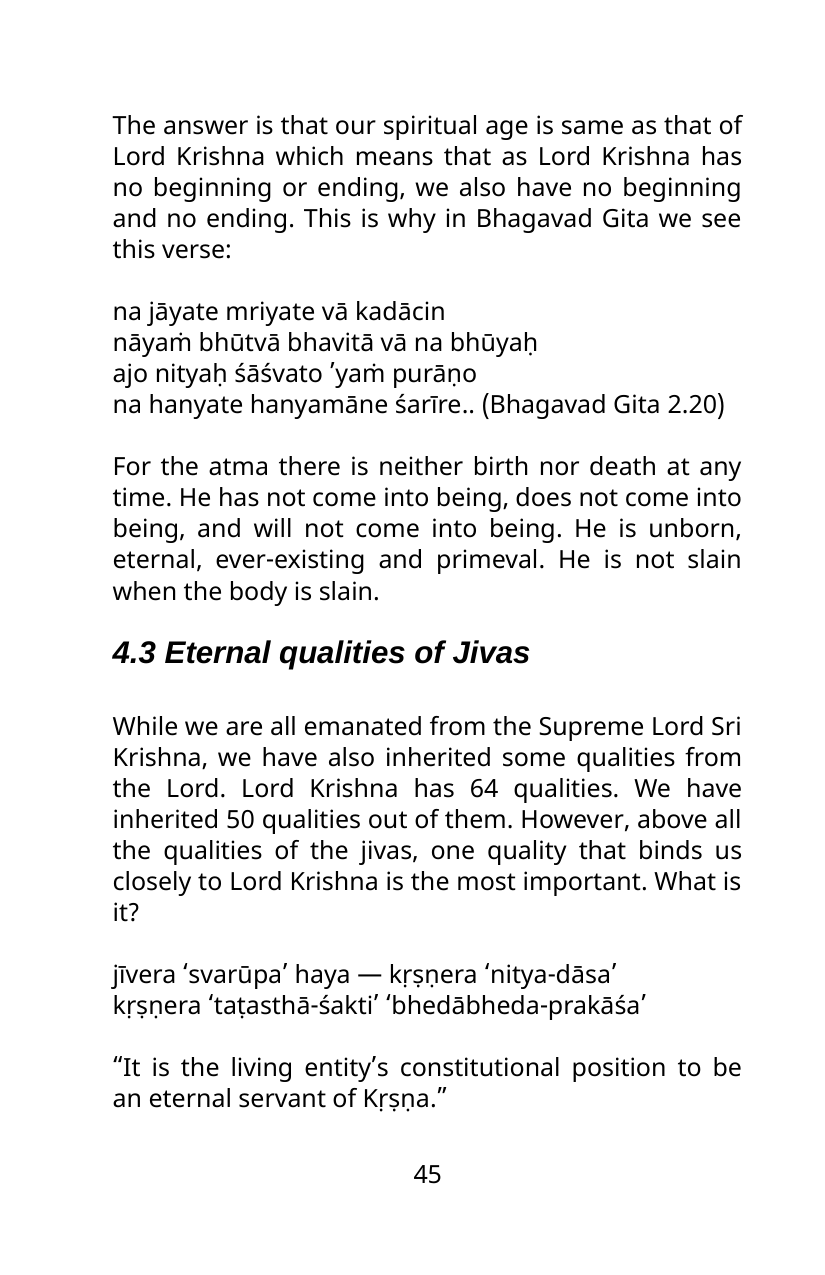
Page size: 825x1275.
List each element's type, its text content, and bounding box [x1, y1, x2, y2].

text nāyaṁ bhūtvā bhavitā vā na bhūyaḥ [112, 330, 742, 361]
text While we are all emanated from the Supreme Lord Sri Krishna, we have also inherited some qualities from the Lord. Lord Krishna has 64 qualities. We have inherited 50 qualities out of them. However, above all the qualities of the jivas, one quality that binds us closely to Lord Krishna is the most important. What is it? [112, 714, 742, 931]
text jīvera ‘svarūpa’ haya — kṛṣṇera ‘nitya-dāsa’ [112, 962, 742, 993]
text “It is the living entity’s constitutional position to be an eternal servant of Kṛṣṇa.” [112, 1055, 742, 1117]
text For the atma there is neither birth nor death at any time. He has not come into being, does not come into being, and will not come into being. He is unborn, eternal, ever-existing and primeval. He is not slain when the body is slain. [112, 454, 742, 609]
text na jāyate mriyate vā kadācin [112, 299, 742, 330]
text na hanyate hanyamāne śarīre.. (Bhagavad Gita 2.20) [112, 392, 742, 423]
text kṛṣṇera ‘taṭasthā-śakti’ ‘bhedābheda-prakāśa’ [112, 993, 742, 1024]
subtitle 4.3 Eternal qualities of Jivas [67, 634, 742, 670]
text The answer is that our spiritual age is same as that of Lord Krishna which means that as Lord Krishna has no beginning or ending, we also have no beginning and no ending. This is why in Bhagavad Gita we see this verse: [112, 112, 742, 268]
text ajo nityaḥ śāśvato ’yaṁ purāṇo [112, 361, 742, 392]
